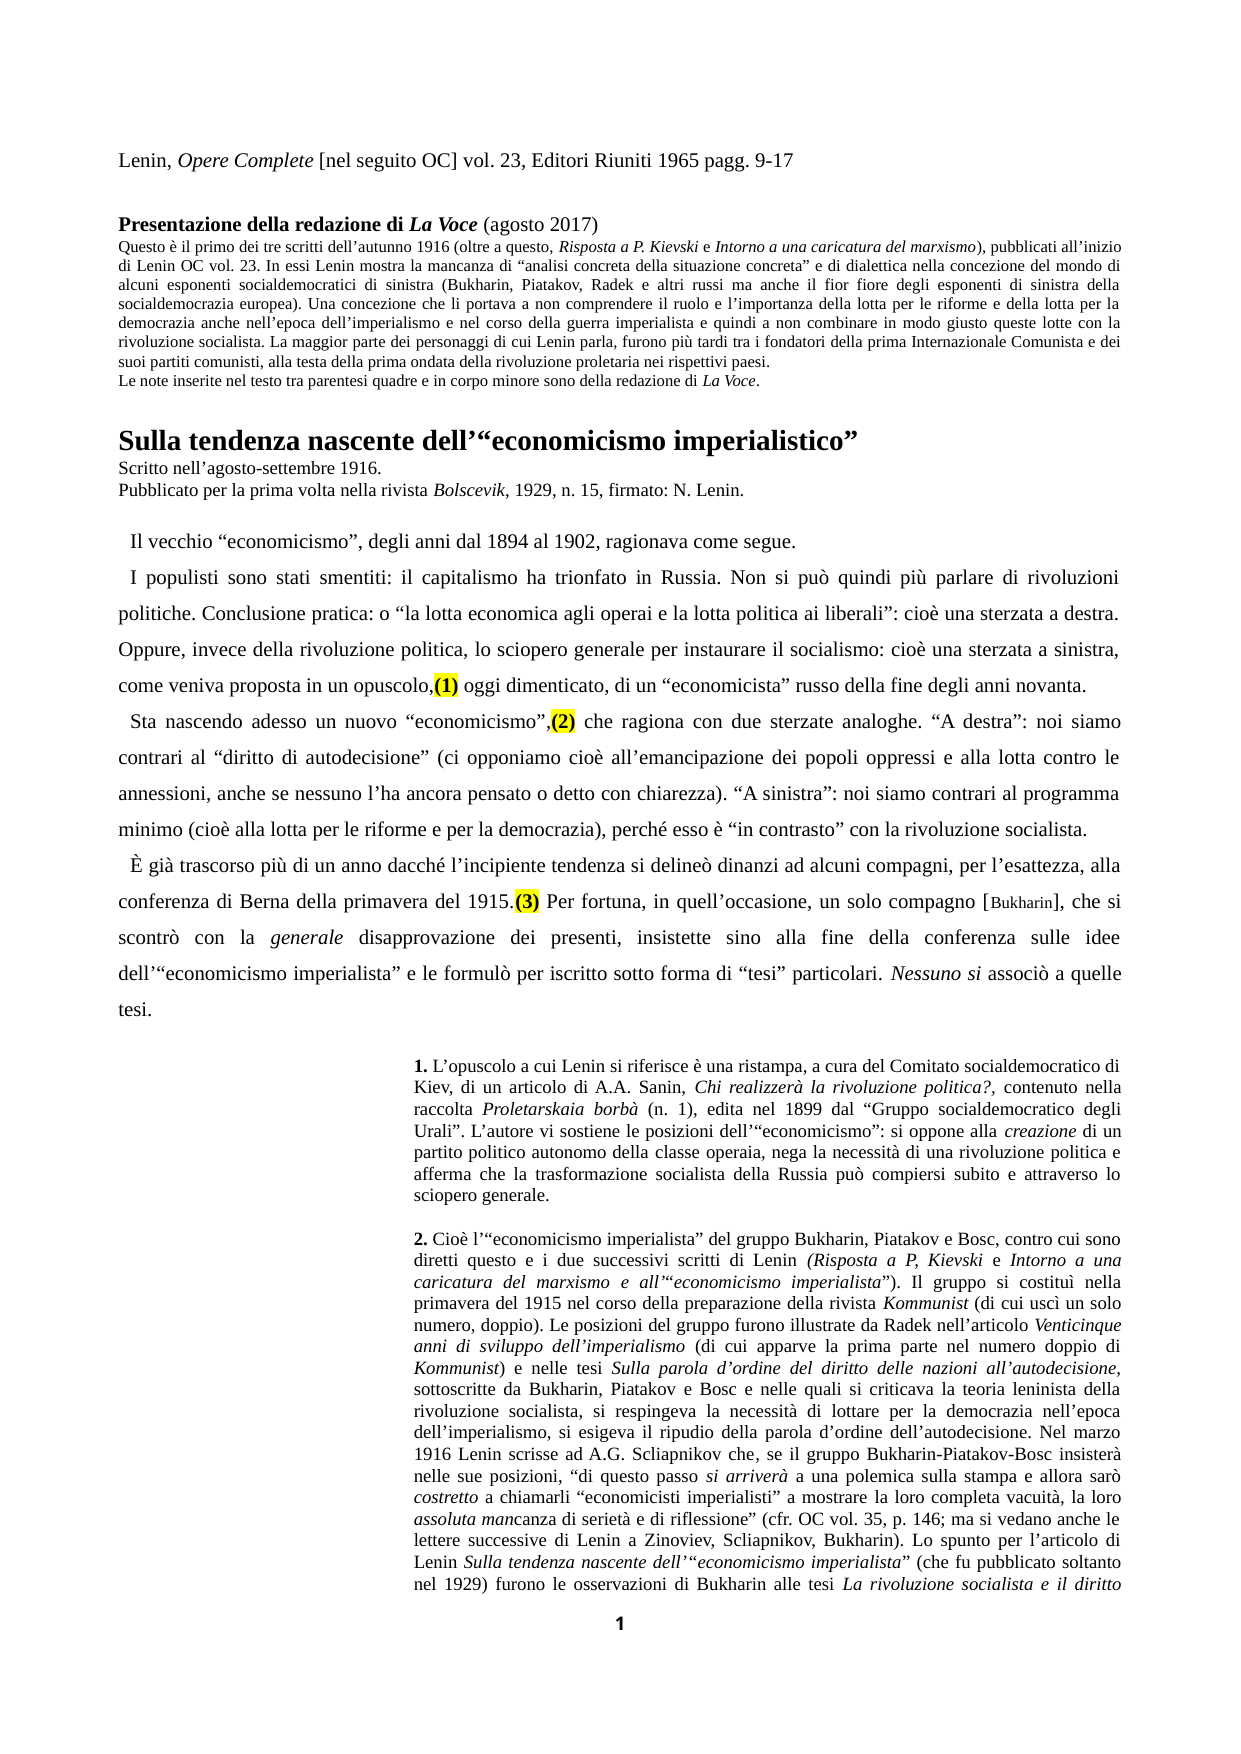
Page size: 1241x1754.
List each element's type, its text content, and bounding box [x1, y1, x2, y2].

text Sta nascendo adesso un nuovo “economicismo”,(2) che ragiona con due sterzate analoghe. “A destra”: noi siamo contrari al “diritto di autodecisione” (ci opponiamo cioè all’emancipazione dei popoli oppressi e alla lotta contro le annessioni, anche se nessuno l’ha ancora pensato o detto con chiarezza). “A sinistra”: noi siamo contrari al programma minimo (cioè alla lotta per le riforme e per la democrazia), perché esso è “in contrasto” con la rivoluzione socialista. [118, 709, 1122, 841]
text Pubblicato per la prima volta nella rivista Bolscevik, 1929, n. 15, firmato: N. Lenin. [118, 478, 1122, 500]
text Le note inserite nel testo tra parentesi quadre e in corpo minore sono della redazione di La Voce. [118, 371, 1122, 390]
text Questo è il primo dei tre scritti dell’autunno 1916 (oltre a questo, Risposta a P. Kievski e Intorno a una caricatura del marxismo), pubblicati all’inizio di Lenin OC vol. 23. In essi Lenin mostra la mancanza di “analisi concreta della situazione concreta” e di dialettica nella concezione del mondo di alcuni esponenti socialdemocratici di sinistra (Bukharin, Piatakov, Radek e altri russi ma anche il fior fiore degli esponenti di sinistra della socialdemocrazia europea). Una concezione che li portava a non comprendere il ruolo e l’importanza della lotta per le riforme e della lotta per la democrazia anche nell’epoca dell’imperialismo e nel corso della guerra imperialista e quindi a non combinare in modo giusto queste lotte con la rivoluzione socialista. La maggior parte dei personaggi di cui Lenin parla, furono più tardi tra i fondatori della prima Internazionale Comunista e dei suoi partiti comunisti, alla testa della prima ondata della rivoluzione proletaria nei rispettivi paesi. [118, 236, 1122, 371]
text 1. L’opuscolo a cui Lenin si riferisce è una ristampa, a cura del Comitato socialdemocratico di Kiev, di un articolo di A.A. Sanin, Chi realizzerà la rivoluzione politica?, contenuto nella raccolta Proletarskaia borbà (n. 1), edita nel 1899 dal “Gruppo socialdemocratico degli Urali”. L’autore vi sostiene le posizioni dell’“economicismo”: si oppone alla creazione di un partito politico autonomo della classe operaia, nega la necessità di una rivoluzione politica e afferma che la trasformazione socialista della Russia può compiersi subito e attraverso lo sciopero generale. [413, 1055, 1122, 1206]
text I populisti sono stati smentiti: il capitalismo ha trionfato in Russia. Non si può quindi più parlare di rivoluzioni politiche. Conclusione pratica: o “la lotta economica agli operai e la lotta politica ai liberali”: cioè una sterzata a destra. Oppure, invece della rivoluzione politica, lo sciopero generale per instaurare il socialismo: cioè una sterzata a sinistra, come veniva proposta in un opuscolo,(1) oggi dimenticato, di un “economicista” russo della fine degli anni novanta. [118, 565, 1122, 697]
text Lenin, Opere Complete [nel seguito OC] vol. 23, Editori Riuniti 1965 pagg. 9-17 [118, 148, 1122, 172]
text Scritto nell’agosto-settembre 1916. [118, 457, 1122, 478]
text Sulla tendenza nascente dell’“economicismo imperialistico” [118, 423, 1122, 457]
text 2. Cioè l’“economicismo imperialista” del gruppo Bukharin, Piatakov e Bosc, contro cui sono diretti questo e i due successivi scritti di Lenin (Risposta a P, Kievski e Intorno a una caricatura del marxismo e all’“economicismo imperialista”). Il gruppo si costituì nella primavera del 1915 nel corso della preparazione della rivista Kommunist (di cui uscì un solo numero, doppio). Le posizioni del gruppo furono illustrate da Radek nell’articolo Venticinque anni di sviluppo dell’imperialismo (di cui apparve la prima parte nel numero doppio di Kommunist) e nelle tesi Sulla parola d’ordine del diritto delle nazioni all’autodecisione, sottoscritte da Bukharin, Piatakov e Bosc e nelle quali si criticava la teoria leninista della rivoluzione socialista, si respingeva la necessità di lottare per la democrazia nell’epoca dell’imperialismo, si esigeva il ripudio della parola d’ordine dell’autodecisione. Nel marzo 1916 Lenin scrisse ad A.G. Scliapnikov che, se il gruppo Bukharin-Piatakov-Bosc insisterà nelle sue posizioni, “di questo passo si arriverà a una polemica sulla stampa e allora sarò costretto a chiamarli “economicisti imperialisti” a mostrare la loro completa vacuità, la loro assoluta mancanza di serietà e di riflessione” (cfr. OC vol. 35, p. 146; ma si vedano anche le lettere successive di Lenin a Zinoviev, Scliapnikov, Bukharin). Lo spunto per l’articolo di Lenin Sulla tendenza nascente dell’“economicismo imperialista” (che fu pubblicato soltanto nel 1929) furono le osservazioni di Bukharin alle tesi La rivoluzione socialista e il diritto [413, 1227, 1122, 1594]
text Presentazione della redazione di La Voce (agosto 2017) [118, 212, 1122, 236]
text È già trascorso più di un anno dacché l’incipiente tendenza si delineò dinanzi ad alcuni compagni, per l’esattezza, alla conferenza di Berna della primavera del 1915.(3) Per fortuna, in quell’occasione, un solo compagno [Bukharin], che si scontrò con la generale disapprovazione dei presenti, insistette sino alla fine della conferenza sulle idee dell’“economicismo imperialista” e le formulò per iscritto sotto forma di “tesi” particolari. Nessuno si associò a quelle tesi. [118, 853, 1122, 1021]
text Il vecchio “economicismo”, degli anni dal 1894 al 1902, ragionava come segue. [118, 529, 1122, 553]
